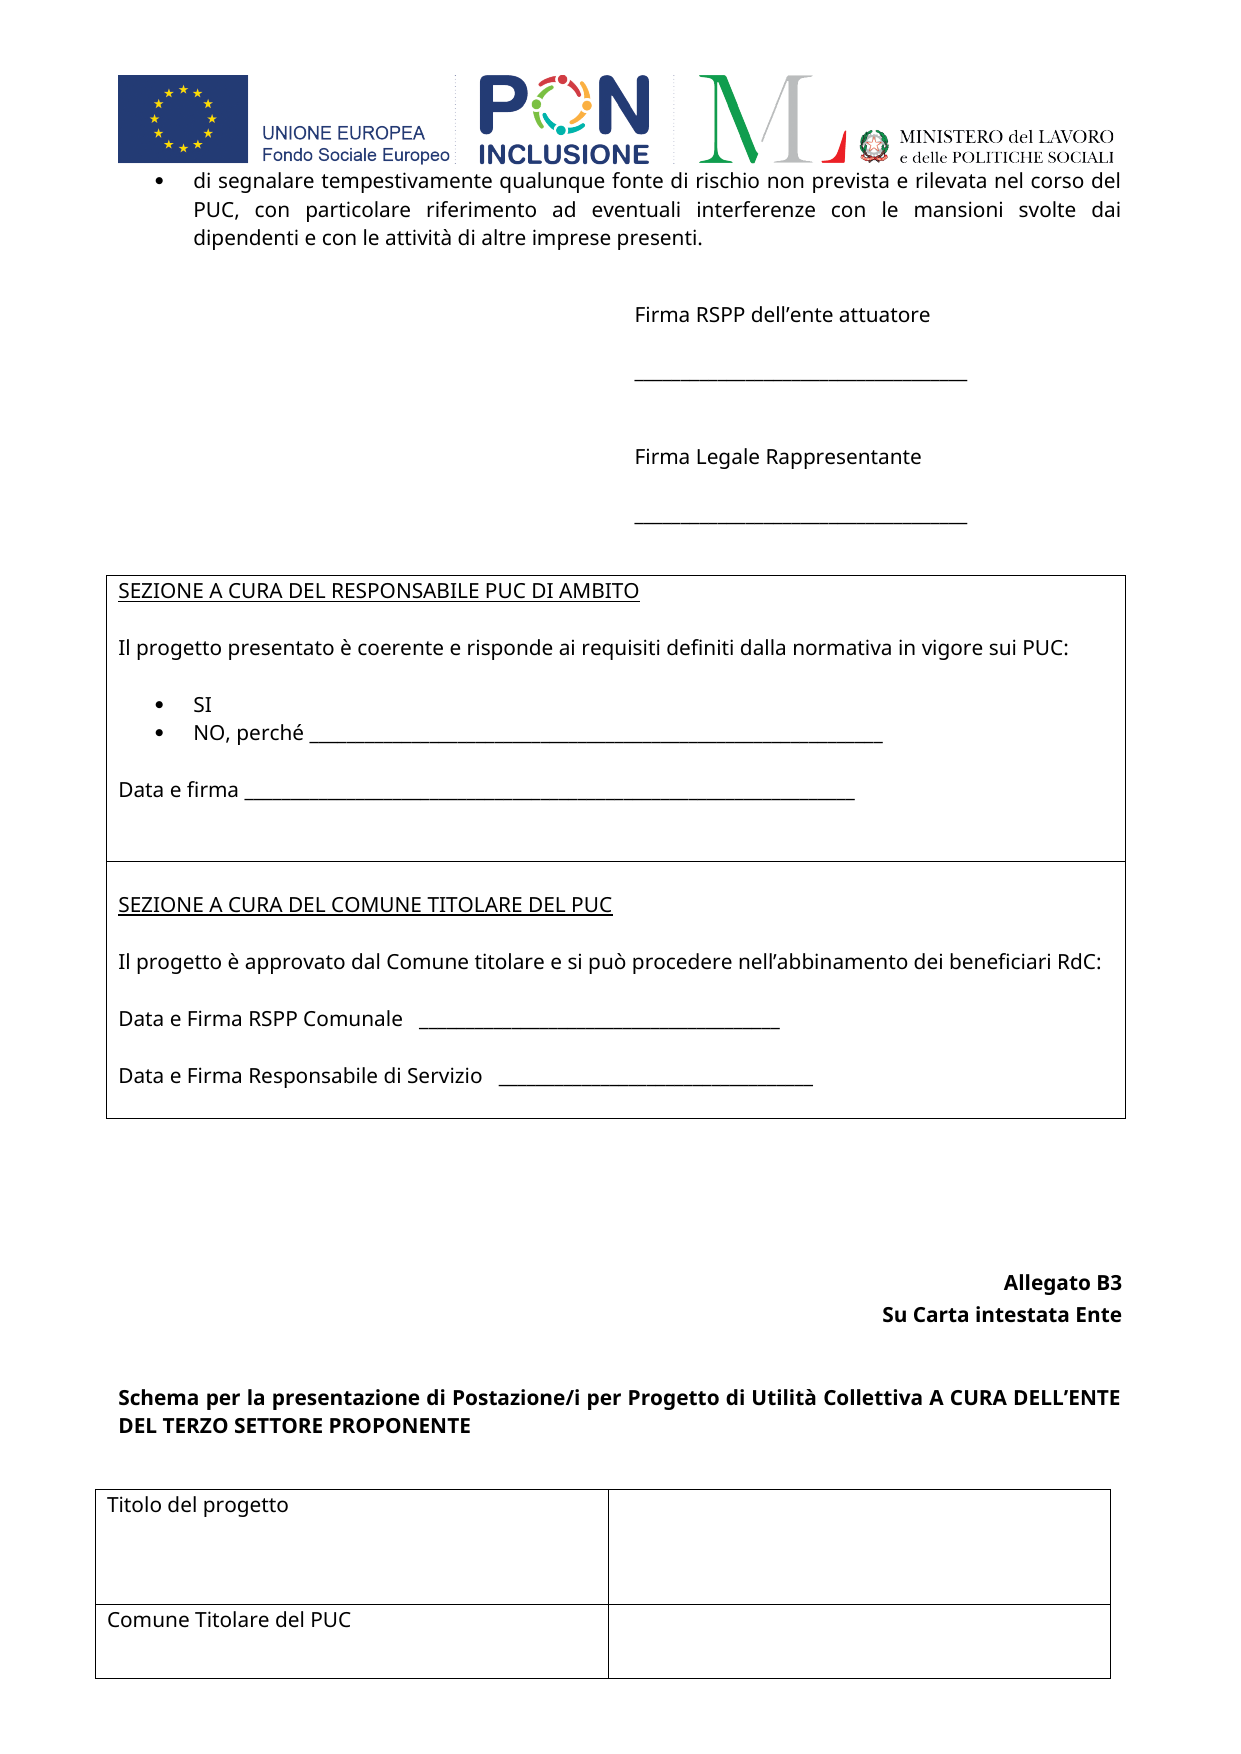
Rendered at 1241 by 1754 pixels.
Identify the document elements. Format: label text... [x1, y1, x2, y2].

text Firma RSPP dell’ente attuatore [561, 300, 1122, 328]
table_header [609, 1490, 620, 1604]
table_header Titolo del progetto [96, 1490, 608, 1604]
text Schema per la presentazione di Postazione/i per Progetto di Utilità Collettiva A CURA DELL’ENTE DEL TERZO SETTORE PROPONENTE [118, 1383, 1122, 1439]
table_cell Comune Titolare del PUC [96, 1605, 608, 1678]
table_header SEZIONE A CURA DEL RESPONSABILE PUC DI AMBITO Il progetto presentato è coerente e risponde ai requisiti definiti dalla normativa in vigore sui PUC: SI NO, perché ______________________________________________________________ Data e firma __________________________________________________________________ [107, 576, 156, 861]
text Su Carta intestata Ente [118, 1300, 1122, 1329]
text Allegato B3 [118, 1268, 1122, 1296]
table_cell [609, 1605, 1110, 1678]
text ____________________________________ [561, 357, 1122, 442]
text ____________________________________ [561, 499, 1122, 527]
table_header [1099, 1490, 1110, 1604]
text Firma Legale Rappresentante [561, 442, 1122, 470]
list di segnalare tempestivamente qualunque fonte di rischio non prevista e rilevata nel corso del PUC, con particolare riferimento ad eventuali interferenze con le mansioni svolte dai dipendenti e con le attività di altre imprese presenti. [156, 166, 1122, 252]
picture [118, 75, 1114, 167]
